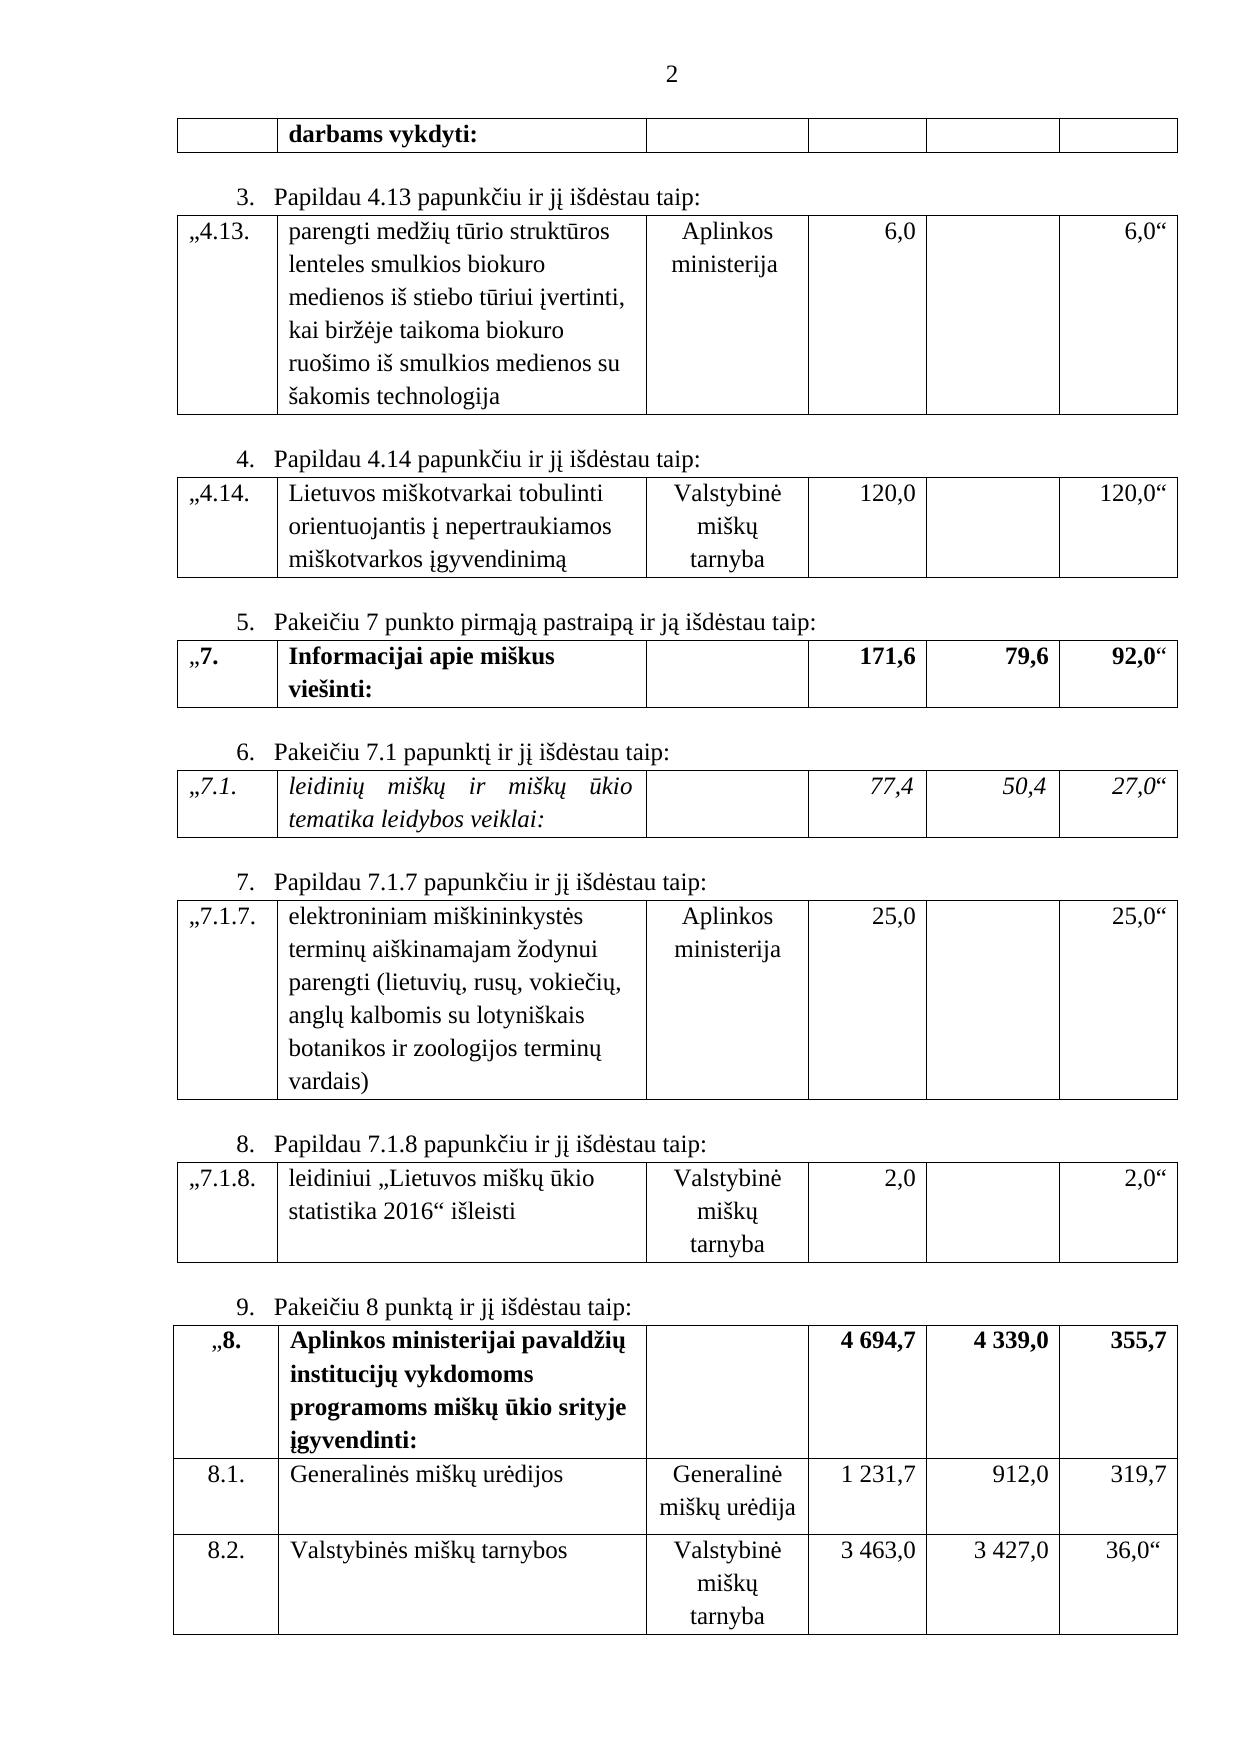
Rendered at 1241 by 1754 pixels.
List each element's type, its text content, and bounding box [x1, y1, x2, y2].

table_header leidinių miškų ir miškų ūkio tematika leidybos veiklai: [278, 771, 646, 837]
table_header [647, 119, 808, 152]
table_header [927, 1163, 1059, 1262]
table_header „4.13. [178, 216, 277, 414]
table_header Informacijai apie miškus viešinti: [278, 641, 646, 707]
table_header [927, 901, 1059, 1099]
table_header 79,6 [927, 641, 1059, 707]
text 6. Pakeičiu 7.1 papunktį ir jį išdėstau taip: [236, 737, 1167, 766]
table_cell Generalinė miškų urėdija [647, 1459, 808, 1534]
table_header Lietuvos miškotvarkai tobulinti orientuojantis į nepertraukiamos miškotvarkos įgyvendinimą [278, 478, 646, 577]
table_header 171,6 [809, 641, 926, 707]
table_header 6,0“ [1060, 216, 1177, 414]
table_header „7.1.8. [178, 1163, 277, 1262]
table_header „8. [174, 1326, 278, 1458]
table_header parengti medžių tūrio struktūros lenteles smulkios biokuro medienos iš stiebo tūriui įvertinti, kai biržėje taikoma biokuro ruošimo iš smulkios medienos su šakomis technologija [278, 216, 646, 414]
table_header 355,7 [1060, 1326, 1177, 1458]
table_cell 1 231,7 [809, 1459, 926, 1534]
table_header Aplinkos ministerija [647, 901, 808, 1099]
table_header [178, 119, 277, 152]
text 5. Pakeičiu 7 punkto pirmąją pastraipą ir ją išdėstau taip: [236, 607, 1167, 636]
table_header [927, 119, 1059, 152]
table_header 77,4 [809, 771, 926, 837]
table_header leidiniui „Lietuvos miškų ūkio statistika 2016“ išleisti [278, 1163, 646, 1262]
table_cell 36,0“ [1060, 1535, 1177, 1634]
text 3. Papildau 4.13 papunkčiu ir jį išdėstau taip: [236, 182, 1167, 211]
table_cell 3 427,0 [927, 1535, 1059, 1634]
table_header [647, 1326, 808, 1458]
table_cell Valstybinė miškų tarnyba [647, 1535, 808, 1634]
table_header Aplinkos ministerijai pavaldžių institucijų vykdomoms programoms miškų ūkio srityje įgyvendinti: [279, 1326, 646, 1458]
table_header 4 694,7 [809, 1326, 926, 1458]
table_header [1060, 119, 1177, 152]
table_header [647, 641, 808, 707]
table_header 2,0“ [1060, 1163, 1177, 1262]
table_header Valstybinė miškų tarnyba [647, 1163, 808, 1262]
table_header 27,0“ [1060, 771, 1177, 837]
table_cell 912,0 [927, 1459, 1059, 1534]
table_header elektroniniam miškininkystės terminų aiškinamajam žodynui parengti (lietuvių, rusų, vokiečių, anglų kalbomis su lotyniškais botanikos ir zoologijos terminų vardais) [278, 901, 646, 1099]
table_header Aplinkos ministerija [647, 216, 808, 414]
text 9. Pakeičiu 8 punktą ir jį išdėstau taip: [236, 1292, 1167, 1320]
table_header 120,0 [809, 478, 926, 577]
table_header 120,0“ [1060, 478, 1177, 577]
table_header 92,0“ [1060, 641, 1177, 707]
table_cell 3 463,0 [809, 1535, 926, 1634]
table_header [647, 771, 808, 837]
text 8. Papildau 7.1.8 papunkčiu ir jį išdėstau taip: [236, 1129, 1167, 1157]
table_header 25,0“ [1060, 901, 1177, 1099]
text 7. Papildau 7.1.7 papunkčiu ir jį išdėstau taip: [236, 867, 1167, 895]
table_header 6,0 [809, 216, 926, 414]
table_cell Generalinės miškų urėdijos [279, 1459, 646, 1534]
table_header [927, 216, 1059, 414]
table_header 4 339,0 [927, 1326, 1059, 1458]
table_header „4.14. [178, 478, 277, 577]
text 4. Papildau 4.14 papunkčiu ir jį išdėstau taip: [236, 444, 1167, 473]
table_header [927, 478, 1059, 577]
table_header „7. [178, 641, 277, 707]
table_header [809, 119, 926, 152]
table_header darbams vykdyti: [278, 119, 646, 152]
table_header 50,4 [927, 771, 1059, 837]
table_cell 319,7 [1060, 1459, 1177, 1534]
table_header Valstybinė miškų tarnyba [647, 478, 808, 577]
table_cell Valstybinės miškų tarnybos [279, 1535, 646, 1634]
table_header 25,0 [809, 901, 926, 1099]
table_header „7.1. [178, 771, 277, 837]
table_cell 8.1. [174, 1459, 278, 1534]
table_header „7.1.7. [178, 901, 277, 1099]
table_cell 8.2. [174, 1535, 278, 1634]
table_header 2,0 [809, 1163, 926, 1262]
